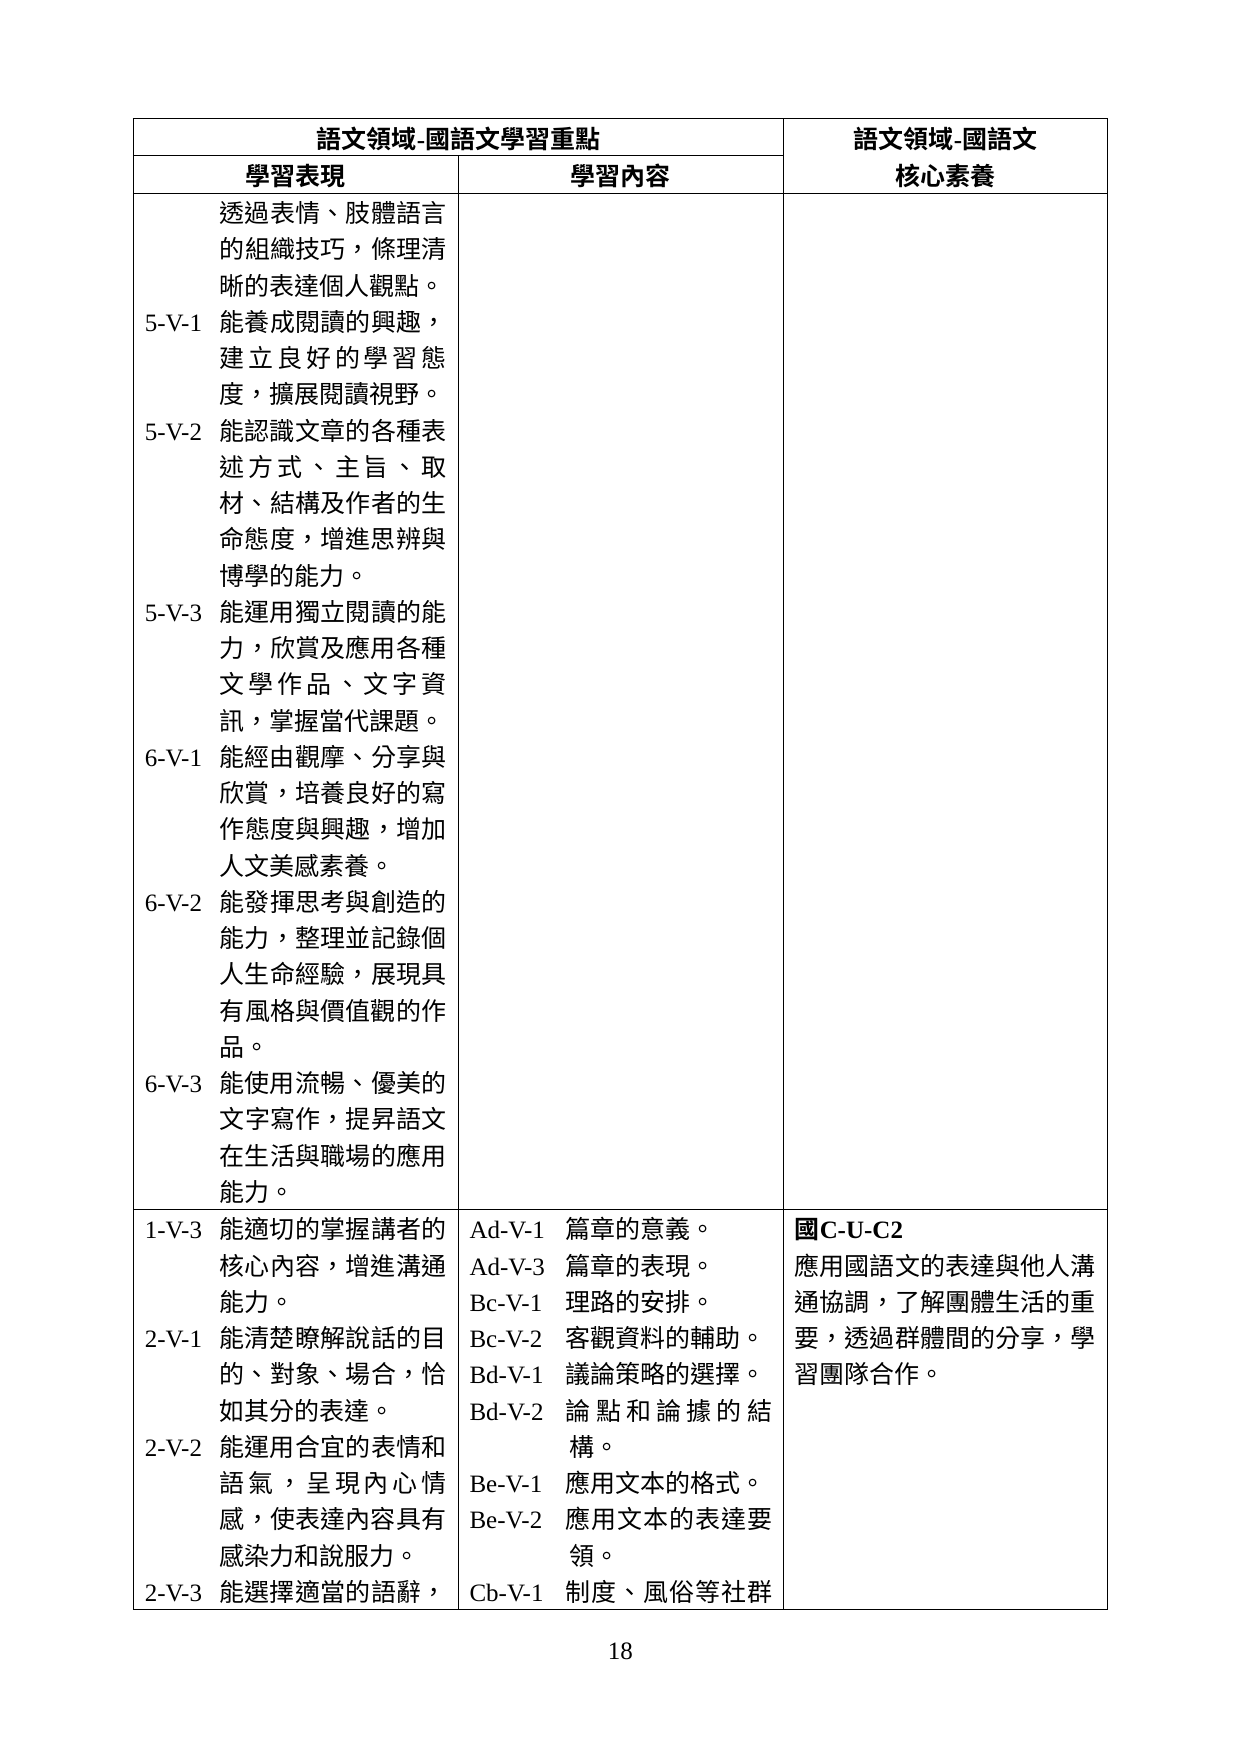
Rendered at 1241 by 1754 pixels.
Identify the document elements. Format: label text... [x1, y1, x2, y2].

table_cell [784, 194, 1107, 1209]
table_cell 國C-U-C2 應用國語文的表達與他人溝通協調，了解團體生活的重要，透過群體間的分享，學習團隊合作。 [784, 1210, 1107, 1608]
table_cell 透過表情、肢體語言的組織技巧，條理清晰的表達個人觀點。 5-V-1 能養成閱讀的興趣，建立良好的學習態度，擴展閱讀視野。 5-V-2 能認識文章的各種表述方式、主旨、取材、結構及作者的生命態度，增進思辨與博學的能力。 5-V-3 能運用獨立閱讀的能力，欣賞及應用各種文學作品、文字資訊，掌握當代課題。 6-V-1 能經由觀摩、分享與欣賞，培養良好的寫作態度與興趣，增加人文美感素養。 6-V-2 能發揮思考與創造的能力，整理並記錄個人生命經驗，展現具有風格與價值觀的作品。 6-V-3 能使用流暢、優美的文字寫作，提昇語文在生活與職場的應用能力。 [134, 194, 458, 1209]
table_header 語文領域-國語文 核心素養 [784, 119, 1107, 193]
table_cell 1-V-3 能適切的掌握講者的核心內容，增進溝通能力。 2-V-1 能清楚瞭解說話的目的、對象、場合，恰如其分的表達。 2-V-2 能運用合宜的表情和語氣，呈現內心情感，使表達內容具有感染力和說服力。 2-V-3 能選擇適當的語辭， [134, 1210, 458, 1608]
table_cell 學習表現 [134, 156, 458, 193]
table_cell 學習內容 [459, 156, 783, 193]
table_cell [459, 194, 783, 1209]
table_header 語文領域-國語文學習重點 [134, 119, 783, 155]
table_cell Ad-V-1 篇章的意義。 Ad-V-3 篇章的表現。 Bc-V-1 理路的安排。 Bc-V-2 客觀資料的輔助。 Bd-V-1 議論策略的選擇。 Bd-V-2 論點和論據的結構。 Be-V-1 應用文本的格式。 Be-V-2 應用文本的表達要領。 Cb-V-1 制度、風俗等社群 [459, 1210, 783, 1608]
